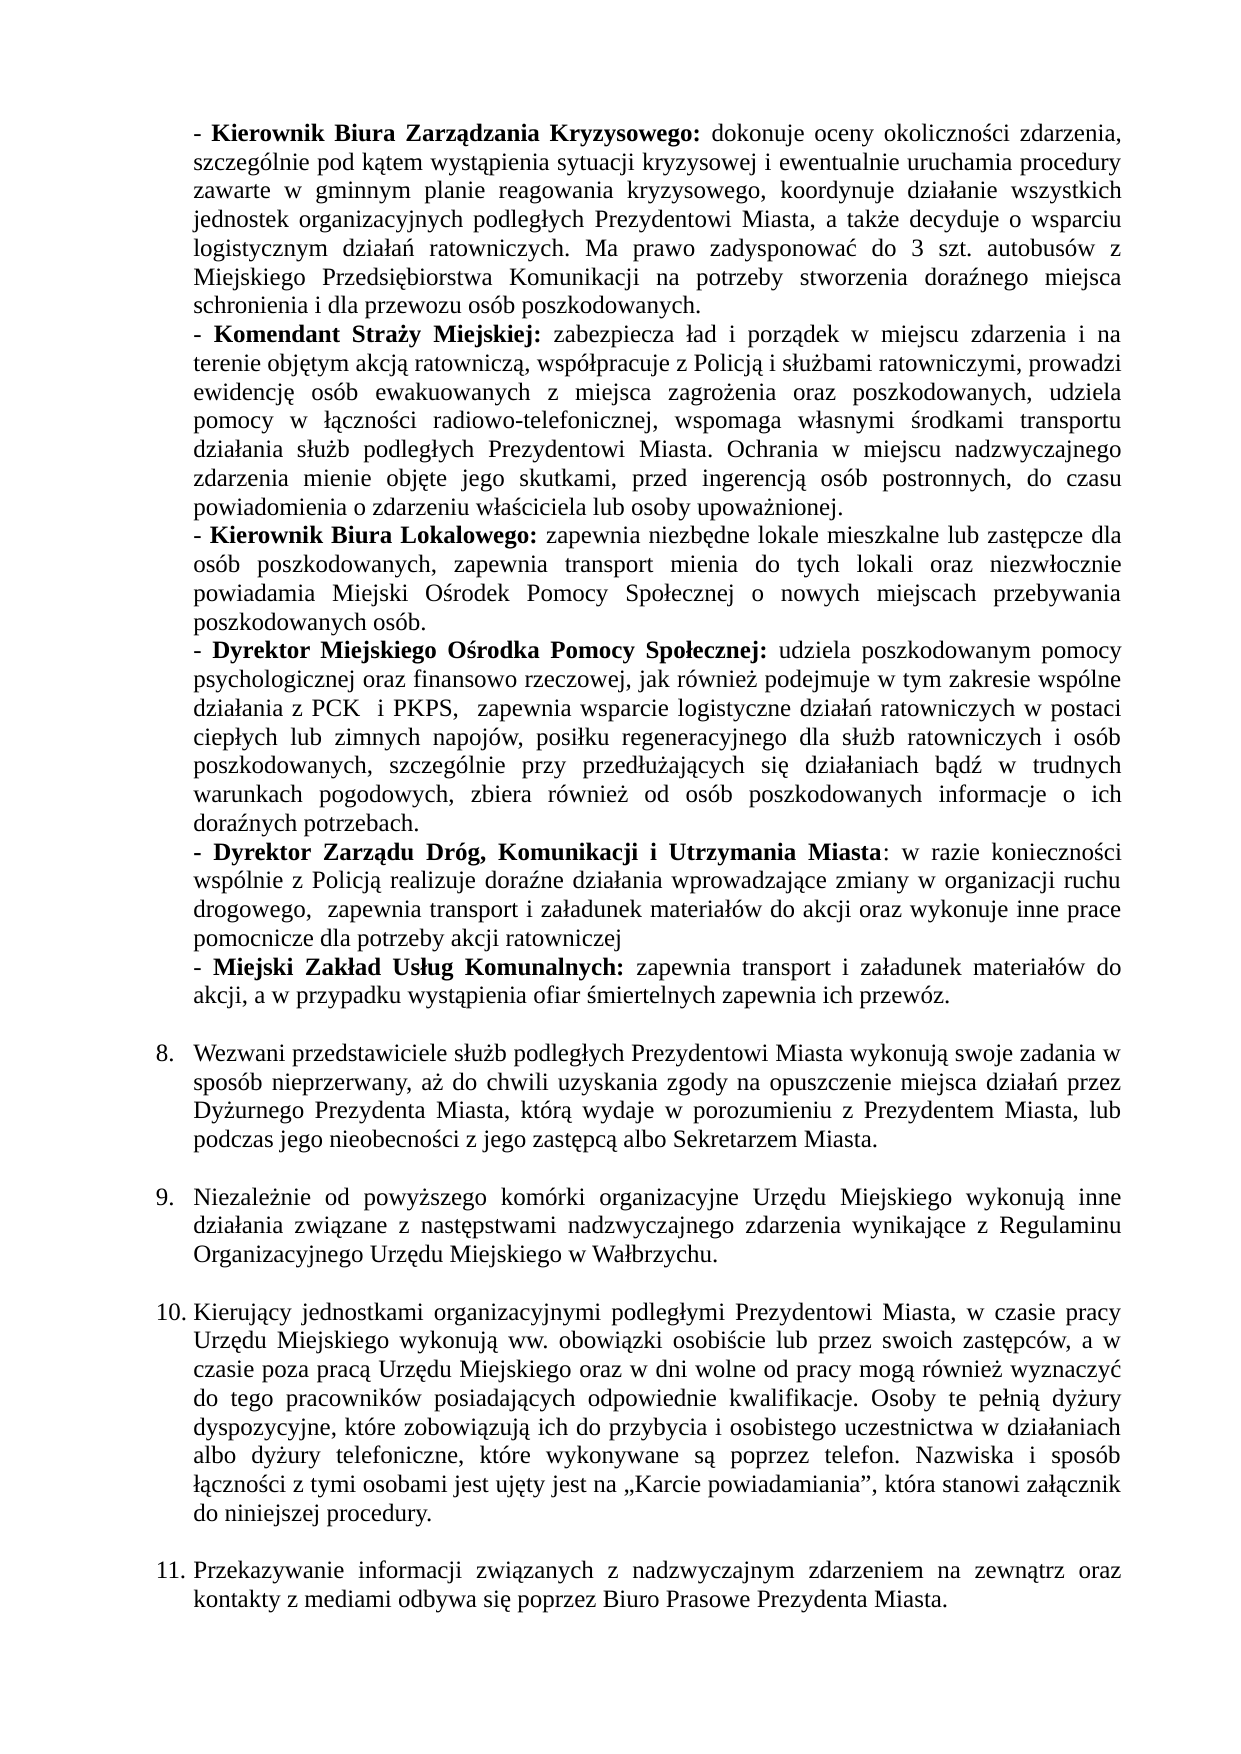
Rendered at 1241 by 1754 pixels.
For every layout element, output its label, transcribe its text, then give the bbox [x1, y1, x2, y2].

list - Dyrektor Miejskiego Ośrodka Pomocy Społecznej: udziela poszkodowanym pomocy psychologicznej oraz finansowo rzeczowej, jak również podejmuje w tym zakresie wspólne działania z PCK i PKPS, zapewnia wsparcie logistyczne działań ratowniczych w postaci ciepłych lub zimnych napojów, posiłku regeneracyjnego dla służb ratowniczych i osób poszkodowanych, szczególnie przy przedłużających się działaniach bądź w trudnych warunkach pogodowych, zbiera również od osób poszkodowanych informacje o ich doraźnych potrzebach. [156, 636, 1122, 837]
list - Dyrektor Zarządu Dróg, Komunikacji i Utrzymania Miasta: w razie konieczności wspólnie z Policją realizuje doraźne działania wprowadzające zmiany w organizacji ruchu drogowego, zapewnia transport i załadunek materiałów do akcji oraz wykonuje inne prace pomocnicze dla potrzeby akcji ratowniczej [156, 837, 1122, 952]
list - Kierownik Biura Zarządzania Kryzysowego: dokonuje oceny okoliczności zdarzenia, szczególnie pod kątem wystąpienia sytuacji kryzysowej i ewentualnie uruchamia procedury zawarte w gminnym planie reagowania kryzysowego, koordynuje działanie wszystkich jednostek organizacyjnych podległych Prezydentowi Miasta, a także decyduje o wsparciu logistycznym działań ratowniczych. Ma prawo zadysponować do 3 szt. autobusów z Miejskiego Przedsiębiorstwa Komunikacji na potrzeby stworzenia doraźnego miejsca schronienia i dla przewozu osób poszkodowanych. [156, 118, 1122, 319]
list Wezwani przedstawiciele służb podległych Prezydentowi Miasta wykonują swoje zadania w sposób nieprzerwany, aż do chwili uzyskania zgody na opuszczenie miejsca działań przez Dyżurnego Prezydenta Miasta, którą wydaje w porozumieniu z Prezydentem Miasta, lub podczas jego nieobecności z jego zastępcą albo Sekretarzem Miasta. [156, 1038, 1122, 1153]
list Przekazywanie informacji związanych z nadzwyczajnym zdarzeniem na zewnątrz oraz kontakty z mediami odbywa się poprzez Biuro Prasowe Prezydenta Miasta. [156, 1556, 1122, 1613]
list Kierujący jednostkami organizacyjnymi podległymi Prezydentowi Miasta, w czasie pracy Urzędu Miejskiego wykonują ww. obowiązki osobiście lub przez swoich zastępców, a w czasie poza pracą Urzędu Miejskiego oraz w dni wolne od pracy mogą również wyznaczyć do tego pracowników posiadających odpowiednie kwalifikacje. Osoby te pełnią dyżury dyspozycyjne, które zobowiązują ich do przybycia i osobistego uczestnictwa w działaniach albo dyżury telefoniczne, które wykonywane są poprzez telefon. Nazwiska i sposób łączności z tymi osobami jest ujęty jest na „Karcie powiadamiania”, która stanowi załącznik do niniejszej procedury. [156, 1297, 1122, 1527]
list Niezależnie od powyższego komórki organizacyjne Urzędu Miejskiego wykonują inne działania związane z następstwami nadzwyczajnego zdarzenia wynikające z Regulaminu Organizacyjnego Urzędu Miejskiego w Wałbrzychu. [156, 1182, 1122, 1268]
list - Komendant Straży Miejskiej: zabezpiecza ład i porządek w miejscu zdarzenia i na terenie objętym akcją ratowniczą, współpracuje z Policją i służbami ratowniczymi, prowadzi ewidencję osób ewakuowanych z miejsca zagrożenia oraz poszkodowanych, udziela pomocy w łączności radiowo-telefonicznej, wspomaga własnymi środkami transportu działania służb podległych Prezydentowi Miasta. Ochrania w miejscu nadzwyczajnego zdarzenia mienie objęte jego skutkami, przed ingerencją osób postronnych, do czasu powiadomienia o zdarzeniu właściciela lub osoby upoważnionej. [156, 319, 1122, 521]
list - Miejski Zakład Usług Komunalnych: zapewnia transport i załadunek materiałów do akcji, a w przypadku wystąpienia ofiar śmiertelnych zapewnia ich przewóz. [156, 952, 1122, 1009]
list - Kierownik Biura Lokalowego: zapewnia niezbędne lokale mieszkalne lub zastępcze dla osób poszkodowanych, zapewnia transport mienia do tych lokali oraz niezwłocznie powiadamia Miejski Ośrodek Pomocy Społecznej o nowych miejscach przebywania poszkodowanych osób. [156, 521, 1122, 636]
